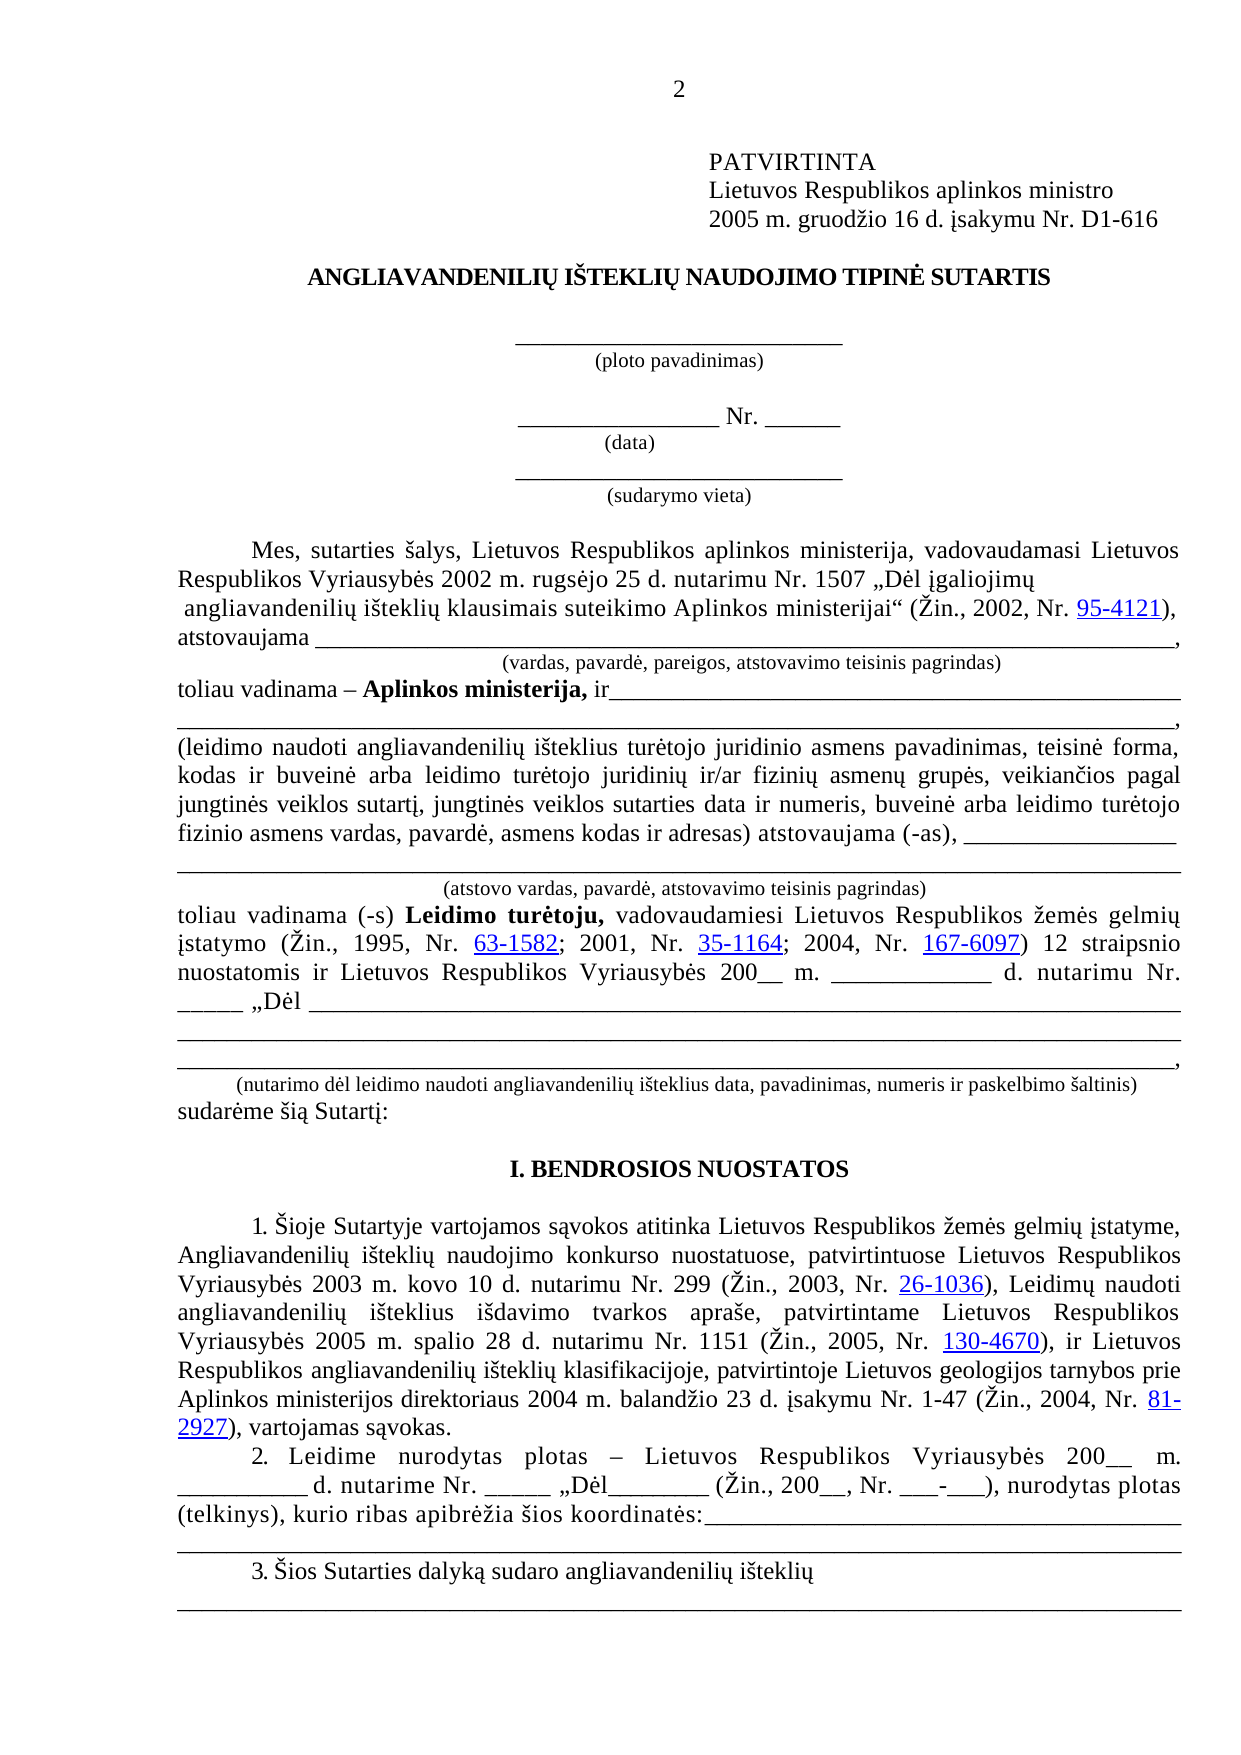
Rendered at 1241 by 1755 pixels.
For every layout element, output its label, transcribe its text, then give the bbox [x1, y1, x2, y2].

text (nutarimo dėl leidimo naudoti angliavandenilių išteklius data, pavadinimas, numeris ir paskelbimo šaltinis) [177, 1072, 1181, 1096]
text angliavandenilių išteklių klausimais suteikimo Aplinkos ministerijai“ (Žin., 2002, Nr. 95-4121), [177, 593, 1181, 622]
text (ploto pavadinimas) [177, 348, 1181, 372]
text 3. Šios Sutarties dalyką sudaro angliavandenilių išteklių [177, 1556, 1181, 1585]
text , [177, 1043, 1181, 1072]
text I. BENDROSIOS NUOSTATOS [177, 1154, 1181, 1182]
text ________________ Nr. ______ [177, 401, 1181, 430]
text (vardas, pavardė, pareigos, atstovavimo teisinis pagrindas) [177, 650, 1181, 674]
text 1. Šioje Sutartyje vartojamos sąvokos atitinka Lietuvos Respublikos žemės gelmių įstatyme, Angliavandenilių išteklių naudojimo konkurso nuostatuose, patvirtintuose Lietuvos Respublikos Vyriausybės 2003 m. kovo 10 d. nutarimu Nr. 299 (Žin., 2003, Nr. 26-1036), Leidimų naudoti angliavandenilių išteklius išdavimo tvarkos apraše, patvirtintame Lietuvos Respublikos Vyriausybės 2005 m. spalio 28 d. nutarimu Nr. 1151 (Žin., 2005, Nr. 130-4670), ir Lietuvos Respublikos angliavandenilių išteklių klasifikacijoje, patvirtintoje Lietuvos geologijos tarnybos prie Aplinkos ministerijos direktoriaus 2004 m. balandžio 23 d. įsakymu Nr. 1-47 (Žin., 2004, Nr. 81-2927), vartojamas sąvokas. [177, 1211, 1181, 1441]
text (data) [177, 430, 1181, 454]
text atstovaujama , [177, 622, 1181, 650]
text __________________________ [177, 319, 1181, 348]
text 2005 m. gruodžio 16 d. įsakymu Nr. D1-616 [177, 204, 1181, 233]
text (sudarymo vieta) [177, 482, 1181, 507]
text Lietuvos Respublikos aplinkos ministro [177, 176, 1181, 204]
text __________________________ [177, 454, 1181, 482]
text (leidimo naudoti angliavandenilių išteklius turėtojo juridinio asmens pavadinimas, teisinė forma, kodas ir buveinė arba leidimo turėtojo juridinių ir/ar fizinių asmenų grupės, veikiančios pagal jungtinės veiklos sutartį, jungtinės veiklos sutarties data ir numeris, buveinė arba leidimo turėtojo fizinio asmens vardas, pavardė, asmens kodas ir adresas) atstovaujama (-as), _________________ [177, 732, 1181, 847]
text , [177, 703, 1181, 732]
text sudarėme šią Sutartį: [177, 1096, 1181, 1125]
text ANGLIAVANDENILIŲ IŠTEKLIŲ NAUDOJIMO TIPINĖ SUTARTIS [177, 262, 1181, 291]
text 2. Leidime nurodytas plotas – Lietuvos Respublikos Vyriausybės 200__ m. ___________ d. nutarime Nr. _____ „Dėl (Žin., 200__, Nr. ___-___), nurodytas plotas (telkinys), kurio ribas apibrėžia šios koordinatės: [177, 1441, 1181, 1527]
text toliau vadinama (-s) Leidimo turėtoju, vadovaudamiesi Lietuvos Respublikos žemės gelmių įstatymo (Žin., 1995, Nr. 63-1582; 2001, Nr. 35-1164; 2004, Nr. 167-6097) 12 straipsnio nuostatomis ir Lietuvos Respublikos Vyriausybės 200__ m. _____________ d. nutarimu Nr. _____ „Dėl [177, 900, 1181, 1015]
text Mes, sutarties šalys, Lietuvos Respublikos aplinkos ministerija, vadovaudamasi Lietuvos Respublikos Vyriausybės 2002 m. rugsėjo 25 d. nutarimu Nr. 1507 „Dėl įgaliojimų [177, 535, 1181, 593]
text __ [177, 1015, 1181, 1040]
text toliau vadinama – Aplinkos ministerija, ir [177, 674, 1181, 703]
text PATVIRTINTA [177, 147, 1181, 176]
text (atstovo vardas, pavardė, atstovavimo teisinis pagrindas) [177, 876, 1181, 900]
